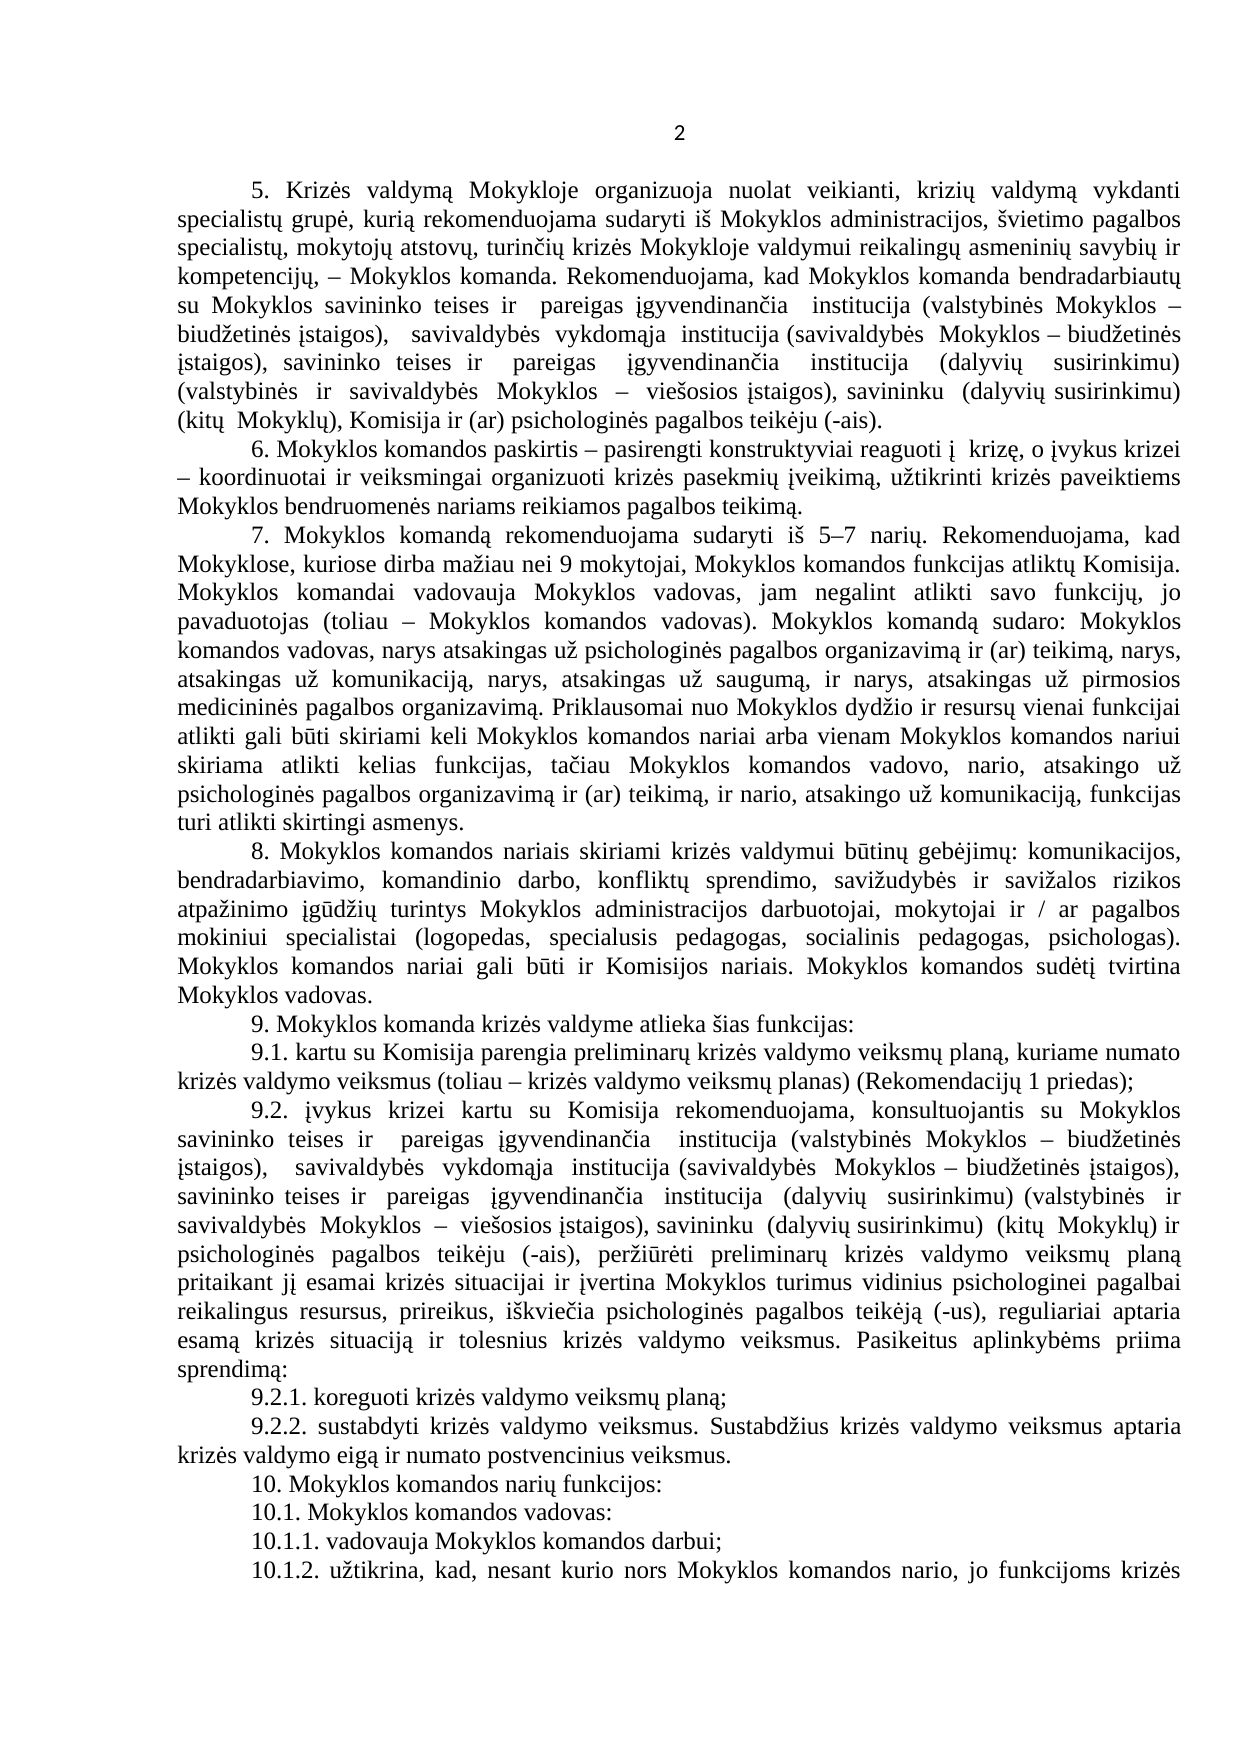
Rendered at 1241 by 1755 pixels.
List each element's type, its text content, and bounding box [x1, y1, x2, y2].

text 9.1. kartu su Komisija parengia preliminarų krizės valdymo veiksmų planą, kuriame numato krizės valdymo veiksmus (toliau – krizės valdymo veiksmų planas) (Rekomendacijų 1 priedas); [177, 1037, 1182, 1095]
text 6. Mokyklos komandos paskirtis – pasirengti konstruktyviai reaguoti į krizę, o įvykus krizei – koordinuotai ir veiksmingai organizuoti krizės pasekmių įveikimą, užtikrinti krizės paveiktiems Mokyklos bendruomenės nariams reikiamos pagalbos teikimą. [177, 434, 1182, 520]
text 8. Mokyklos komandos nariais skiriami krizės valdymui būtinų gebėjimų: komunikacijos, bendradarbiavimo, komandinio darbo, konfliktų sprendimo, savižudybės ir savižalos rizikos atpažinimo įgūdžių turintys Mokyklos administracijos darbuotojai, mokytojai ir / ar pagalbos mokiniui specialistai (logopedas, specialusis pedagogas, socialinis pedagogas, psichologas). Mokyklos komandos nariai gali būti ir Komisijos nariais. Mokyklos komandos sudėtį tvirtina Mokyklos vadovas. [177, 836, 1182, 1009]
text 10.1. Mokyklos komandos vadovas: [177, 1497, 1182, 1526]
text 7. Mokyklos komandą rekomenduojama sudaryti iš 5–7 narių. Rekomenduojama, kad Mokyklose, kuriose dirba mažiau nei 9 mokytojai, Mokyklos komandos funkcijas atliktų Komisija. Mokyklos komandai vadovauja Mokyklos vadovas, jam negalint atlikti savo funkcijų, jo pavaduotojas (toliau – Mokyklos komandos vadovas). Mokyklos komandą sudaro: Mokyklos komandos vadovas, narys atsakingas už psichologinės pagalbos organizavimą ir (ar) teikimą, narys, atsakingas už komunikaciją, narys, atsakingas už saugumą, ir narys, atsakingas už pirmosios medicininės pagalbos organizavimą. Priklausomai nuo Mokyklos dydžio ir resursų vienai funkcijai atlikti gali būti skiriami keli Mokyklos komandos nariai arba vienam Mokyklos komandos nariui skiriama atlikti kelias funkcijas, tačiau Mokyklos komandos vadovo, nario, atsakingo už psichologinės pagalbos organizavimą ir (ar) teikimą, ir nario, atsakingo už komunikaciją, funkcijas turi atlikti skirtingi asmenys. [177, 520, 1182, 836]
text 10.1.2. užtikrina, kad, nesant kurio nors Mokyklos komandos nario, jo funkcijoms krizės [177, 1555, 1182, 1584]
text 10.1.1. vadovauja Mokyklos komandos darbui; [177, 1526, 1182, 1555]
text 9.2.1. koreguoti krizės valdymo veiksmų planą; [177, 1382, 1182, 1411]
text 9.2.2. sustabdyti krizės valdymo veiksmus. Sustabdžius krizės valdymo veiksmus aptaria krizės valdymo eigą ir numato postvencinius veiksmus. [177, 1411, 1182, 1469]
text 9. Mokyklos komanda krizės valdyme atlieka šias funkcijas: [177, 1009, 1182, 1037]
text 5. Krizės valdymą Mokykloje organizuoja nuolat veikianti, krizių valdymą vykdanti specialistų grupė, kurią rekomenduojama sudaryti iš Mokyklos administracijos, švietimo pagalbos specialistų, mokytojų atstovų, turinčių krizės Mokykloje valdymui reikalingų asmeninių savybių ir kompetencijų, – Mokyklos komanda. Rekomenduojama, kad Mokyklos komanda bendradarbiautų su Mokyklos savininko teises ir pareigas įgyvendinančia institucija (valstybinės Mokyklos – biudžetinės įstaigos), savivaldybės vykdomąja institucija (savivaldybės Mokyklos – biudžetinės įstaigos), savininko teises ir pareigas įgyvendinančia institucija (dalyvių susirinkimu) (valstybinės ir savivaldybės Mokyklos – viešosios įstaigos), savininku (dalyvių susirinkimu) (kitų Mokyklų), Komisija ir (ar) psichologinės pagalbos teikėju (-ais). [177, 175, 1182, 434]
text 10. Mokyklos komandos narių funkcijos: [177, 1469, 1182, 1497]
text 9.2. įvykus krizei kartu su Komisija rekomenduojama, konsultuojantis su Mokyklos savininko teises ir pareigas įgyvendinančia institucija (valstybinės Mokyklos – biudžetinės įstaigos), savivaldybės vykdomąja institucija (savivaldybės Mokyklos – biudžetinės įstaigos), savininko teises ir pareigas įgyvendinančia institucija (dalyvių susirinkimu) (valstybinės ir savivaldybės Mokyklos – viešosios įstaigos), savininku (dalyvių susirinkimu) (kitų Mokyklų) ir psichologinės pagalbos teikėju (-ais), peržiūrėti preliminarų krizės valdymo veiksmų planą pritaikant jį esamai krizės situacijai ir įvertina Mokyklos turimus vidinius psichologinei pagalbai reikalingus resursus, prireikus, iškviečia psichologinės pagalbos teikėją (-us), reguliariai aptaria esamą krizės situaciją ir tolesnius krizės valdymo veiksmus. Pasikeitus aplinkybėms priima sprendimą: [177, 1095, 1182, 1382]
